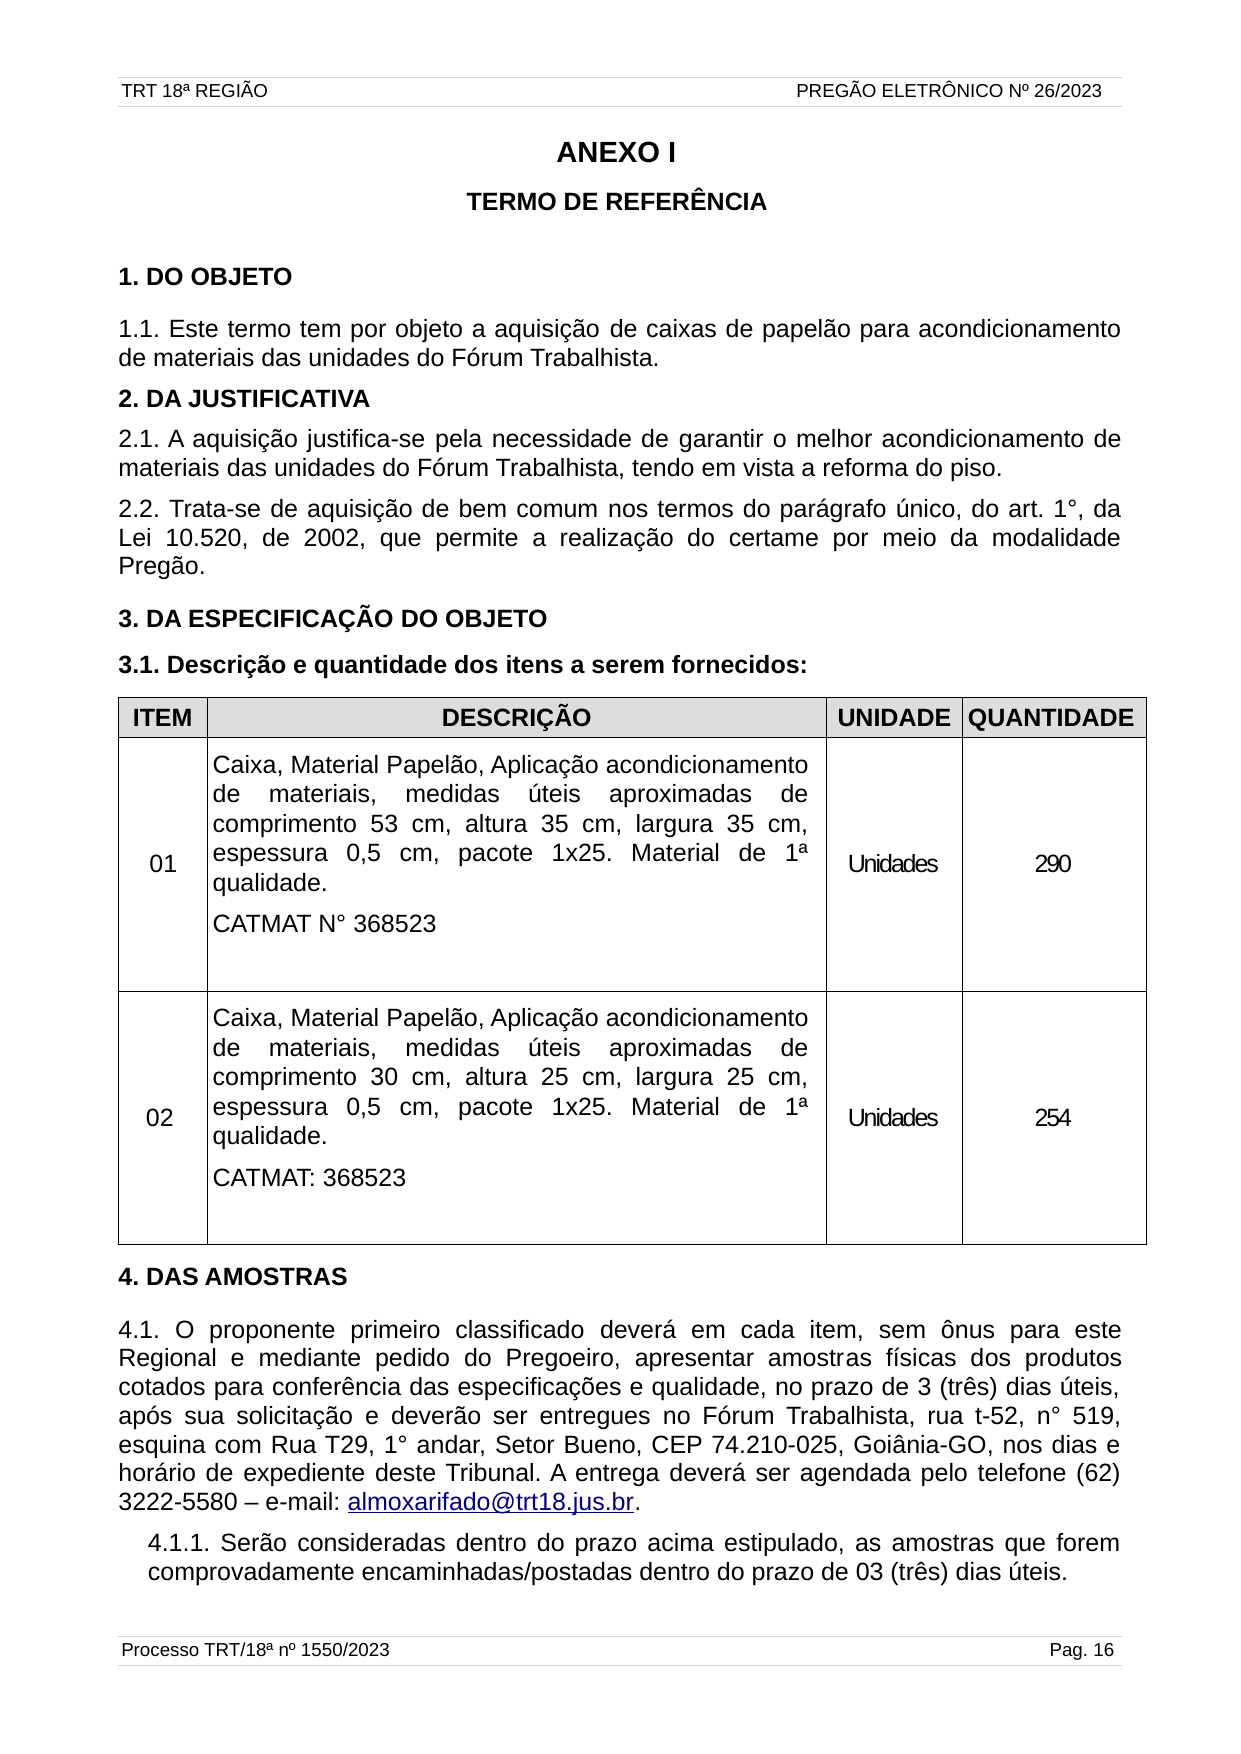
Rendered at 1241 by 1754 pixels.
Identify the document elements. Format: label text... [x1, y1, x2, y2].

text TERMO DE REFERÊNCIA [118, 187, 1122, 216]
text 1.1. Este termo tem por objeto a aquisição de caixas de papelão para acondicionamento de materiais das unidades do Fórum Trabalhista. [118, 314, 1122, 372]
text 2.1. A aquisição justifica-se pela necessidade de garantir o melhor acondicionamento de materiais das unidades do Fórum Trabalhista, tendo em vista a reforma do piso. [118, 424, 1122, 482]
text 3. DA ESPECIFICAÇÃO DO OBJETO [118, 604, 1122, 632]
table_cell Caixa, Material Papelão, Aplicação acondicionamento de materiais, medidas úteis aproximadas de comprimento 53 cm, altura 35 cm, largura 35 cm, espessura 0,5 cm, pacote 1x25. Material de 1ª qualidade. CATMAT N° 368523 [208, 738, 826, 991]
text 4.1. O proponente primeiro classificado deverá em cada item, sem ônus para este Regional e mediante pedido do Pregoeiro, apresentar amostras físicas dos produtos cotados para conferência das especificações e qualidade, no prazo de 3 (três) dias úteis, após sua solicitação e deverão ser entregues no Fórum Trabalhista, rua t-52, n° 519, esquina com Rua T29, 1° andar, Setor Bueno, CEP 74.210-025, Goiânia-GO, nos dias e horário de expediente deste Tribunal. A entrega deverá ser agendada pelo telefone (62) 3222-5580 – e-mail: almoxarifado@trt18.jus.br. [118, 1314, 1122, 1516]
table_cell 01 [119, 738, 207, 991]
table_cell Unidades [827, 992, 962, 1244]
table_header ITEM [119, 698, 207, 737]
table_cell Unidades [827, 738, 962, 991]
table_header UNIDADE [827, 698, 962, 737]
table_cell 290 [963, 738, 1146, 991]
text 4.1.1. Serão consideradas dentro do prazo acima estipulado, as amostras que forem comprovadamente encaminhadas/postadas dentro do prazo de 03 (três) dias úteis. [148, 1528, 1122, 1585]
text 3.1. Descrição e quantidade dos itens a serem fornecidos: [118, 650, 1122, 679]
text 4. DAS AMOSTRAS [118, 1262, 1122, 1291]
text ANEXO I [118, 136, 1122, 169]
table_header QUANTIDADE [963, 698, 1146, 737]
table_cell 254 [963, 992, 1146, 1244]
table_cell 02‍ [119, 992, 207, 1244]
text 1. DO OBJETO [118, 262, 1122, 291]
table_cell Caixa, Material Papelão, Aplicação acondicionamento de materiais, medidas úteis aproximadas de comprimento 30 cm, altura 25 cm, largura 25 cm, espessura 0,5 cm, pacote 1x25. Material de 1ª qualidade. CATMAT: 368523 [208, 992, 826, 1244]
table_header DESCRIÇÃO [208, 698, 826, 737]
text 2.2. Trata-se de aquisição de bem comum nos termos do parágrafo único, do art. 1°, da Lei 10.520, de 2002, que permite a realização do certame por meio da modalidade Pregão. [118, 494, 1122, 580]
text 2. DA JUSTIFICATIVA [118, 384, 1122, 412]
